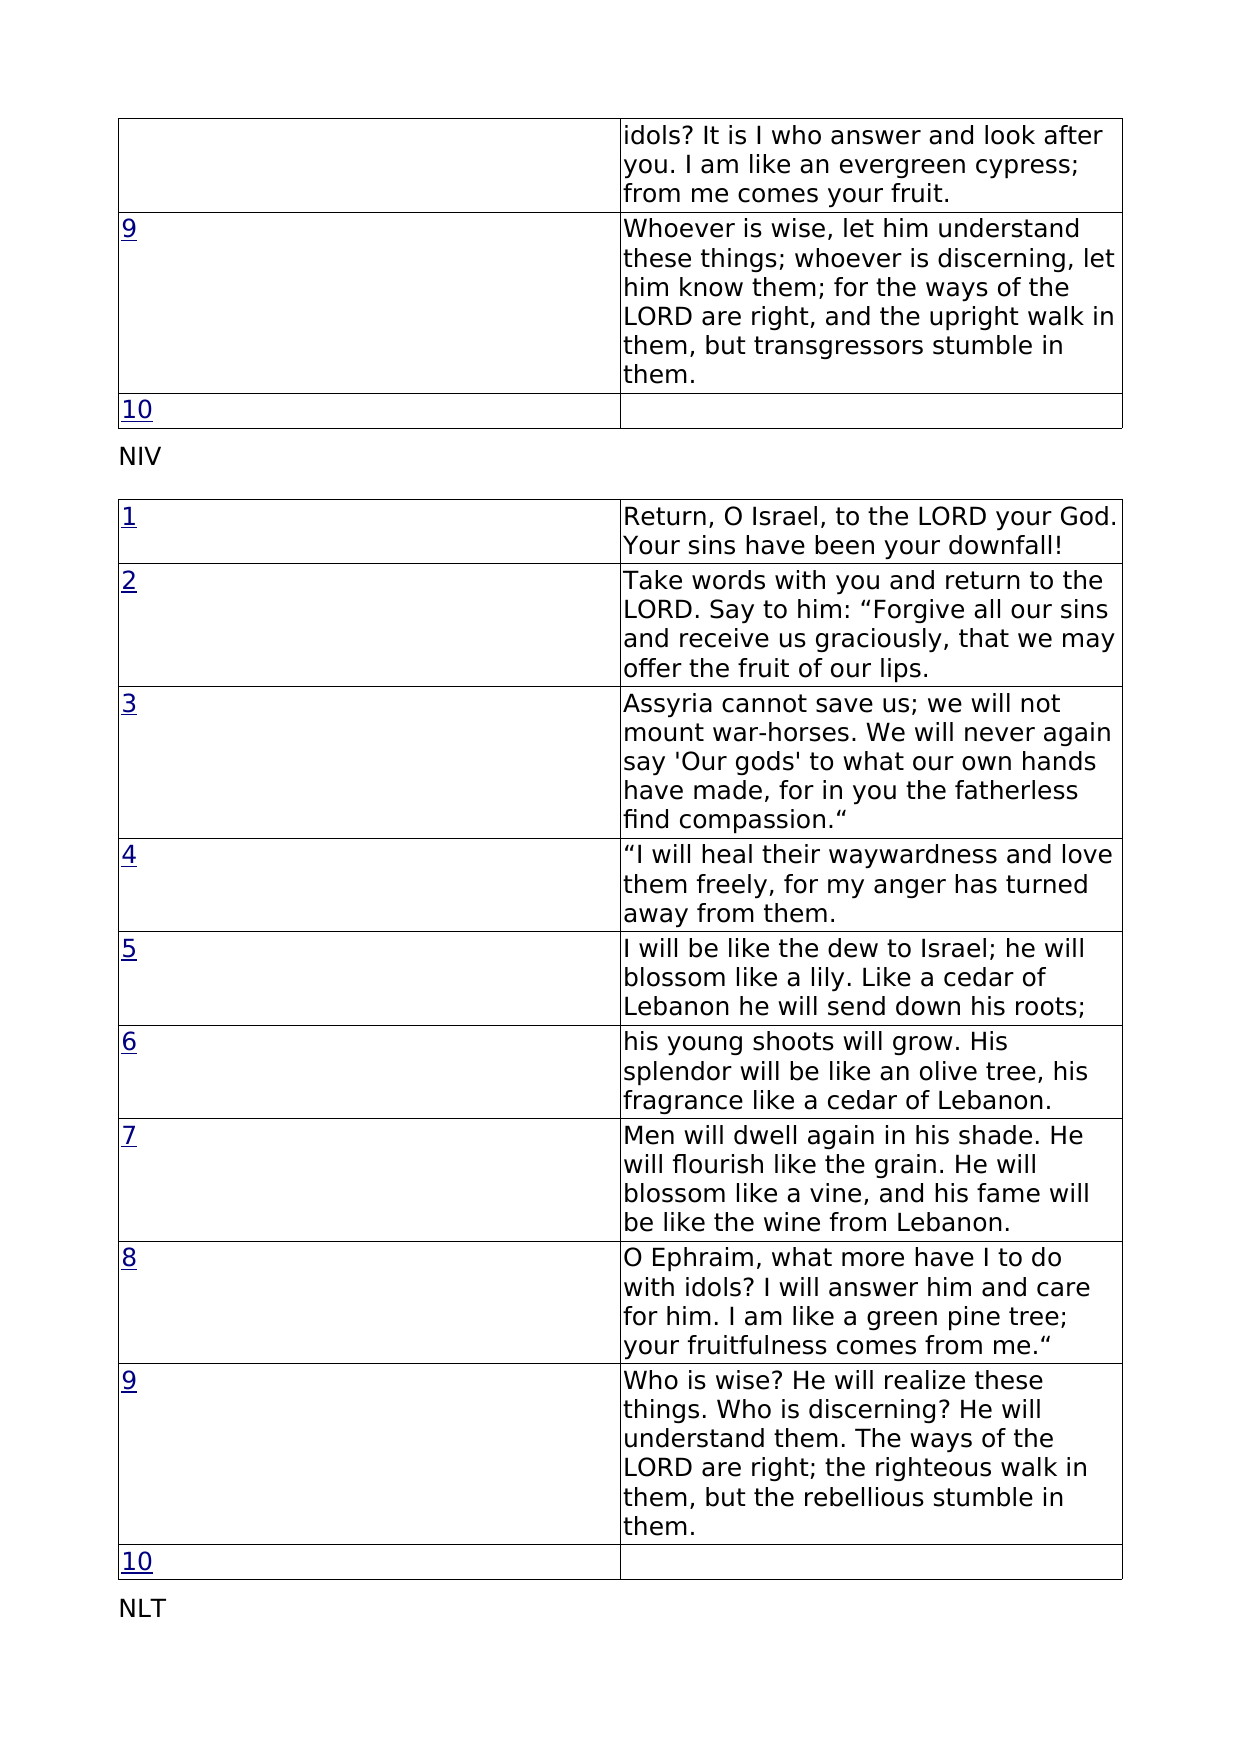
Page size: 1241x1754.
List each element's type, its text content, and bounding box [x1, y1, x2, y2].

table_cell his young shoots will grow. His splendor will be like an olive tree, his fragrance like a cedar of Lebanon. [621, 1026, 1122, 1118]
table_header 1 [119, 500, 620, 563]
table_cell 7 [119, 1119, 620, 1241]
table_cell 8 [119, 1242, 620, 1363]
table_cell [119, 119, 620, 212]
table_cell 10 [119, 1545, 620, 1579]
table_cell 10 [119, 394, 620, 428]
table_header Return, O Israel, to the LORD your God. Your sins have been your downfall! [621, 500, 1122, 563]
table_cell Take words with you and return to the LORD. Say to him: “Forgive all our sins and receive us graciously, that we may offer the fruit of our lips. [621, 564, 1122, 686]
text NIV [118, 442, 1122, 472]
table_cell Men will dwell again in his shade. He will flourish like the grain. He will blossom like a vine, and his fame will be like the wine from Lebanon. [621, 1119, 1122, 1241]
table_cell 4 [119, 839, 620, 931]
table_cell O Ephraim, what more have I to do with idols? I will answer him and care for him. I am like a green pine tree; your fruitfulness comes from me.“ [621, 1242, 1122, 1363]
table_cell 5 [119, 932, 620, 1024]
table_cell 2 [119, 564, 620, 686]
table_cell idols? It is I who answer and look after you. I am like an evergreen cypress; from me comes your fruit. [621, 119, 1122, 212]
table_cell “I will heal their waywardness and love them freely, for my anger has turned away from them. [621, 839, 1122, 931]
table_cell [621, 1545, 1122, 1579]
table_cell 3 [119, 687, 620, 838]
table_cell Assyria cannot save us; we will not mount war-horses. We will never again say 'Our gods' to what our own hands have made, for in you the fatherless find compassion.“ [621, 687, 1122, 838]
table_cell 9 [119, 213, 620, 392]
table_cell Whoever is wise, let him understand these things; whoever is discerning, let him know them; for the ways of the LORD are right, and the upright walk in them, but transgressors stumble in them. [621, 213, 1122, 392]
table_cell [621, 394, 1122, 428]
table_cell I will be like the dew to Israel; he will blossom like a lily. Like a cedar of Lebanon he will send down his roots; [621, 932, 1122, 1024]
table_cell 9 [119, 1364, 620, 1544]
table_cell 6 [119, 1026, 620, 1118]
text NLT [118, 1594, 1122, 1623]
table_cell Who is wise? He will realize these things. Who is discerning? He will understand them. The ways of the LORD are right; the righteous walk in them, but the rebellious stumble in them. [621, 1364, 1122, 1544]
